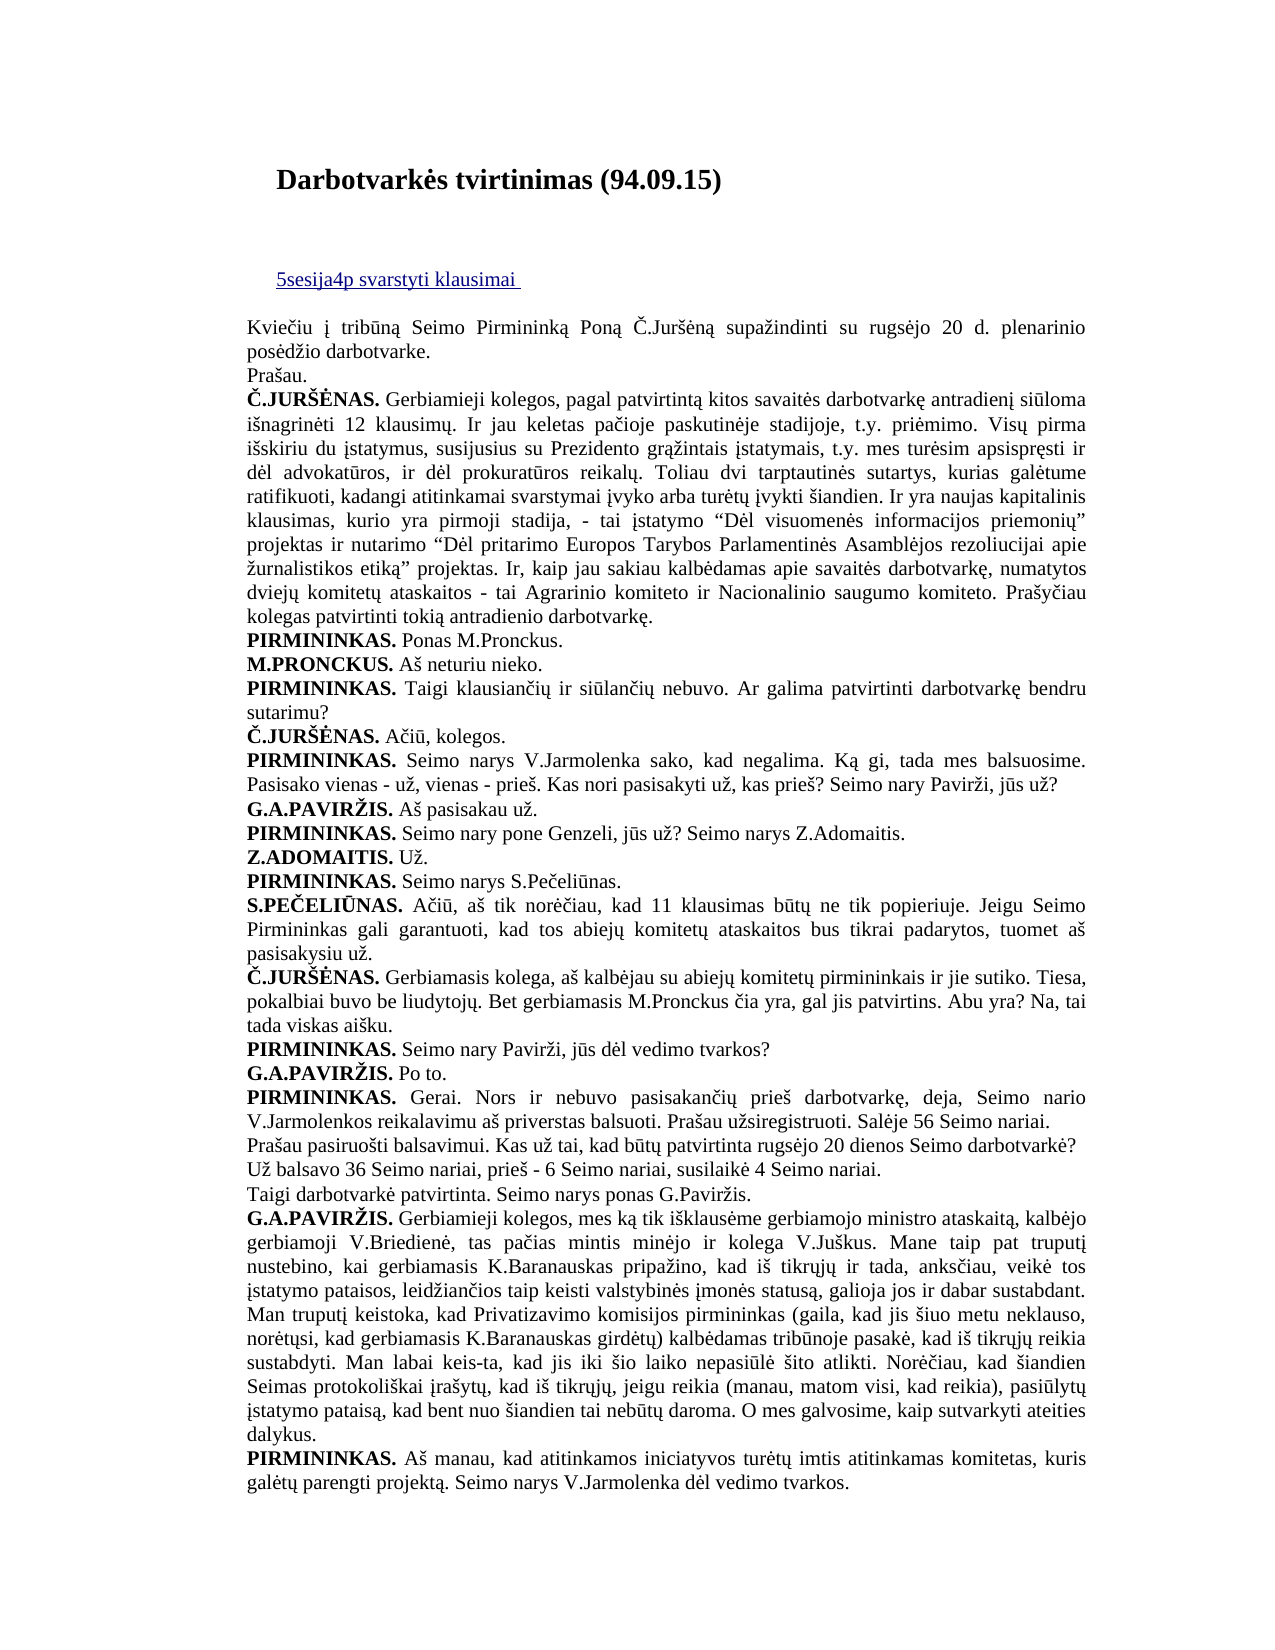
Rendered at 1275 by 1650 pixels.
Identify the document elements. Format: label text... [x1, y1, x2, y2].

text Z.ADOMAITIS. Už. [247, 844, 1087, 869]
text PIRMININKAS. Seimo nary pone Genzeli, jūs už? Seimo narys Z.Adomaitis. [247, 821, 1087, 844]
text Prašau pasiruošti balsavimui. Kas už tai, kad būtų patvirtinta rugsėjo 20 dienos Seimo darbotvarkė? [247, 1133, 1087, 1157]
text PIRMININKAS. Seimo nary Pavirži, jūs dėl vedimo tvarkos? [247, 1037, 1087, 1061]
text 5sesija4p svarstyti klausimai [247, 267, 1087, 291]
text PIRMININKAS. Gerai. Nors ir nebuvo pasisakančių prieš darbotvarkę, deja, Seimo nario V.Jarmolenkos reikalavimu aš priverstas balsuoti. Prašau užsiregistruoti. Salėje 56 Seimo nariai. [247, 1085, 1087, 1133]
text S.PEČELIŪNAS. Ačiū, aš tik norėčiau, kad 11 klausimas būtų ne tik popieriuje. Jeigu Seimo Pirmininkas gali garantuoti, kad tos abiejų komitetų ataskaitos bus tikrai padarytos, tuomet aš pasisakysiu už. [247, 893, 1087, 965]
text G.A.PAVIRŽIS. Po to. [247, 1061, 1087, 1085]
text Kviečiu į tribūną Seimo Pirmininką Poną Č.Juršėną supažindinti su rugsėjo 20 d. plenarinio posėdžio darbotvarke. [247, 315, 1087, 363]
text Prašau. [247, 363, 1087, 387]
text Č.JURŠĖNAS. Ačiū, kolegos. [247, 724, 1087, 748]
text G.A.PAVIRŽIS. Gerbiamieji kolegos, mes ką tik išklausėme gerbiamojo ministro ataskaitą, kalbėjo gerbiamoji V.Briedienė, tas pačias mintis minėjo ir kolega V.Juškus. Mane taip pat truputį nustebino, kai gerbiamasis K.Baranauskas pripažino, kad iš tikrųjų ir tada, anksčiau, veikė tos įstatymo pataisos, leidžiančios taip keisti valstybinės įmonės statusą, galioja jos ir dabar sustabdant. Man truputį keistoka, kad Privatizavimo komisijos pirmininkas (gaila, kad jis šiuo metu neklauso, norėtųsi, kad gerbiamasis K.Baranauskas girdėtų) kalbėdamas tribūnoje pasakė, kad iš tikrųjų reikia sustabdyti. Man labai keis-ta, kad jis iki šio laiko nepasiūlė šito atlikti. Norėčiau, kad šiandien Seimas protokoliškai įrašytų, kad iš tikrųjų, jeigu reikia (manau, matom visi, kad reikia), pasiūlytų įstatymo pataisą, kad bent nuo šiandien tai nebūtų daroma. O mes galvosime, kaip sutvarkyti ateities dalykus. [247, 1206, 1087, 1446]
text PIRMININKAS. Ponas M.Pronckus. [247, 628, 1087, 652]
text Už balsavo 36 Seimo nariai, prieš - 6 Seimo nariai, susilaikė 4 Seimo nariai. [247, 1157, 1087, 1181]
text PIRMININKAS. Taigi klausiančių ir siūlančių nebuvo. Ar galima patvirtinti darbotvarkę bendru sutarimu? [247, 676, 1087, 724]
text PIRMININKAS. Aš manau, kad atitinkamos iniciatyvos turėtų imtis atitinkamas komitetas, kuris galėtų parengti projektą. Seimo narys V.Jarmolenka dėl vedimo tvarkos. [247, 1446, 1087, 1494]
text PIRMININKAS. Seimo narys V.Jarmolenka sako, kad negalima. Ką gi, tada mes balsuosime. Pasisako vienas - už, vienas - prieš. Kas nori pasisakyti už, kas prieš? Seimo nary Pavirži, jūs už? [247, 748, 1087, 796]
text Č.JURŠĖNAS. Gerbiamieji kolegos, pagal patvirtintą kitos savaitės darbotvarkę antradienį siūloma išnagrinėti 12 klausimų. Ir jau keletas pačioje paskutinėje stadijoje, t.y. priėmimo. Visų pirma išskiriu du įstatymus, susijusius su Prezidento grąžintais įstatymais, t.y. mes turėsim apsispręsti ir dėl advokatūros, ir dėl prokuratūros reikalų. Toliau dvi tarptautinės sutartys, kurias galėtume ratifikuoti, kadangi atitinkamai svarstymai įvyko arba turėtų įvykti šiandien. Ir yra naujas kapitalinis klausimas, kurio yra pirmoji stadija, - tai įstatymo “Dėl visuomenės informacijos priemonių” projektas ir nutarimo “Dėl pritarimo Europos Tarybos Parlamentinės Asamblėjos rezoliucijai apie žurnalistikos etiką” projektas. Ir, kaip jau sakiau kalbėdamas apie savaitės darbotvarkę, numatytos dviejų komitetų ataskaitos - tai Agrarinio komiteto ir Nacionalinio saugumo komiteto. Prašyčiau kolegas patvirtinti tokią antradienio darbotvarkę. [247, 387, 1087, 628]
text PIRMININKAS. Seimo narys S.Pečeliūnas. [247, 869, 1087, 893]
text Taigi darbotvarkė patvirtinta. Seimo narys ponas G.Paviržis. [247, 1181, 1087, 1206]
text Č.JURŠĖNAS. Gerbiamasis kolega, aš kalbėjau su abiejų komitetų pirmininkais ir jie sutiko. Tiesa, pokalbiai buvo be liudytojų. Bet gerbiamasis M.Pronckus čia yra, gal jis patvirtins. Abu yra? Na, tai tada viskas aišku. [247, 965, 1087, 1037]
text M.PRONCKUS. Aš neturiu nieko. [247, 652, 1087, 676]
text G.A.PAVIRŽIS. Aš pasisakau už. [247, 796, 1087, 821]
text Darbotvarkės tvirtinimas (94.09.15) [247, 162, 1087, 196]
